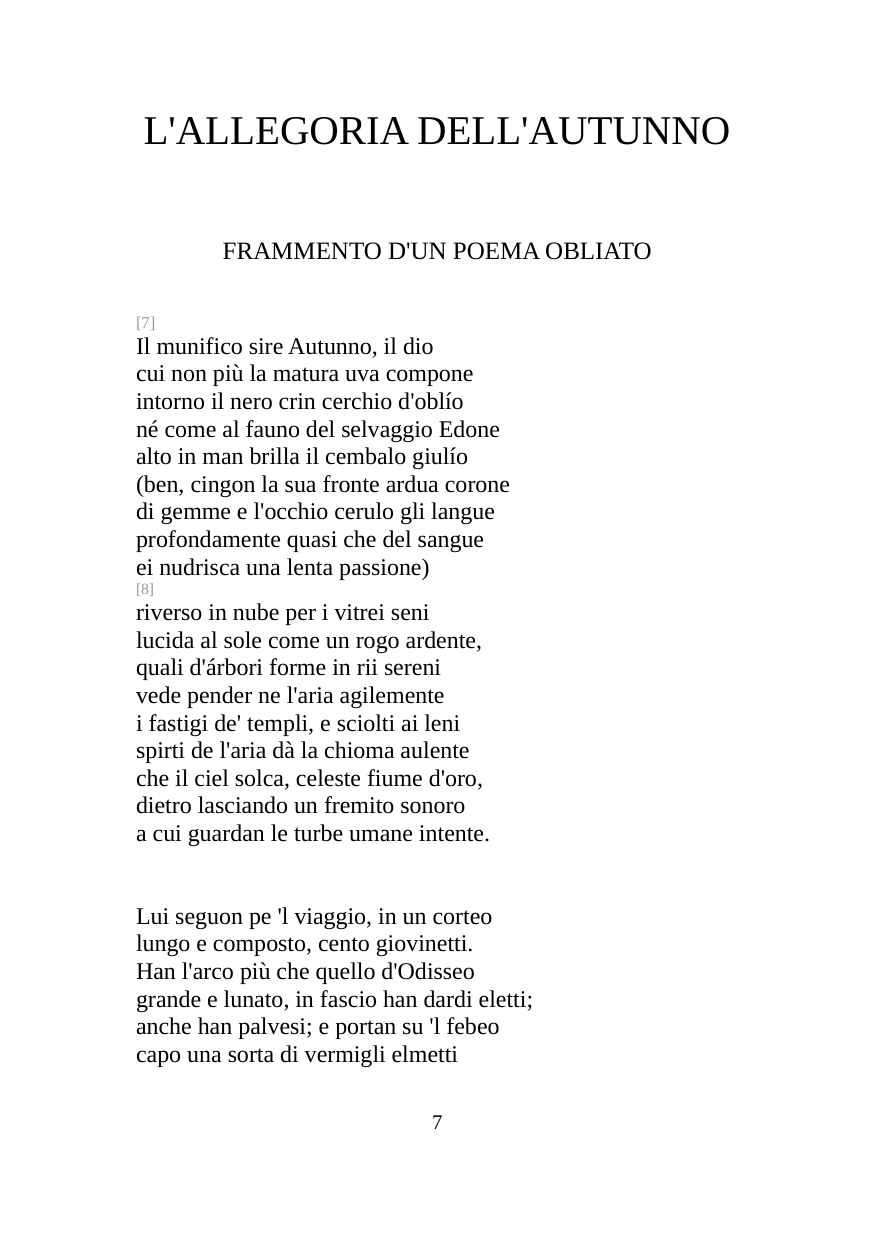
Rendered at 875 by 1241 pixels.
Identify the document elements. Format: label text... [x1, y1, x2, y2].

text [7] [155, 313, 768, 332]
text Il munifico sire Autunno, il dio [106, 332, 768, 359]
text dietro lasciando un fremito sonoro [106, 791, 768, 819]
text riverso in nube per i vitrei seni [106, 598, 768, 626]
text [8] [154, 580, 768, 598]
text che il ciel solca, celeste fiume d'oro, [106, 764, 768, 791]
text a cui guardan le turbe umane intente. [106, 819, 768, 847]
text spirti de l'aria dà la chioma aulente [106, 736, 768, 764]
text [7] [106, 313, 136, 332]
text profondamente quasi che del sangue [106, 525, 768, 553]
text lungo e composto, cento giovinetti. [106, 929, 768, 957]
subtitle L'ALLEGORIA DELL'AUTUNNO [106, 106, 768, 153]
text cui non più la matura uva compone [106, 359, 768, 387]
subtitle FRAMMENTO D'UN POEMA OBLIATO [106, 236, 768, 265]
text Lui seguon pe 'l viaggio, in un corteo [106, 902, 768, 929]
text quali d'árbori forme in rii sereni [106, 653, 768, 681]
text né come al fauno del selvaggio Edone [106, 414, 768, 442]
text Han l'arco più che quello d'Odisseo [106, 957, 768, 984]
text lucida al sole come un rogo ardente, [106, 626, 768, 653]
text intorno il nero crin cerchio d'oblío [106, 387, 768, 414]
text [8] [106, 580, 136, 598]
text (ben, cingon la sua fronte ardua corone [106, 470, 768, 497]
text anche han palvesi; e portan su 'l febeo [106, 1012, 768, 1040]
text alto in man brilla il cembalo giulío [106, 442, 768, 470]
text ei nudrisca una lenta passione) [106, 553, 768, 580]
text di gemme e l'occhio cerulo gli langue [106, 497, 768, 525]
text capo una sorta di vermigli elmetti [106, 1040, 768, 1067]
text grande e lunato, in fascio han dardi eletti; [106, 984, 768, 1012]
text vede pender ne l'aria agilemente [106, 681, 768, 708]
text i fastigi de' templi, e sciolti ai leni [106, 708, 768, 736]
